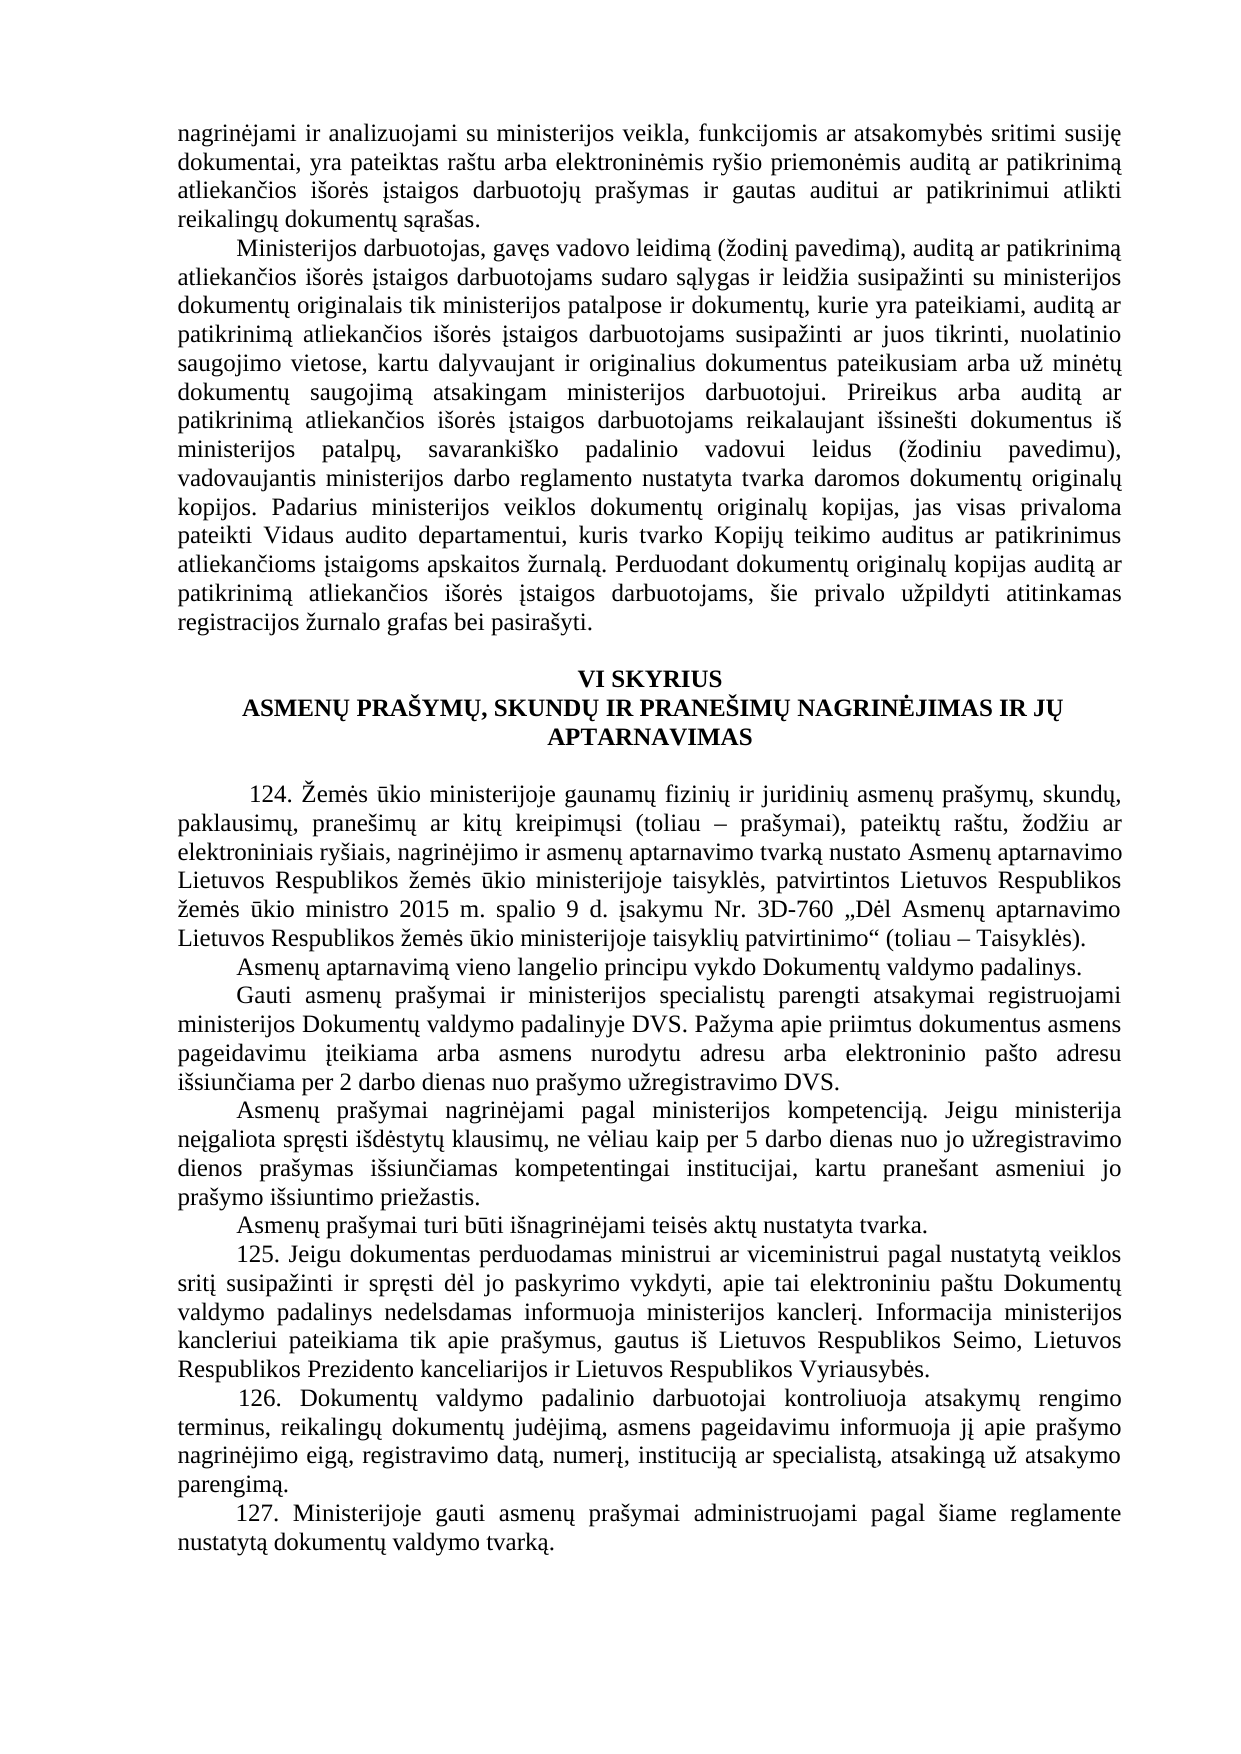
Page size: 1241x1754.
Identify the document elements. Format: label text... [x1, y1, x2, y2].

text ASMENŲ PRAŠYMŲ, SKUNDŲ IR PRANEŠIMŲ NAGRINĖJIMAS IR JŲ APTARNAVIMAS [177, 693, 1122, 751]
text Asmenų prašymai turi būti išnagrinėjami teisės aktų nustatyta tvarka. [177, 1211, 1122, 1239]
text Ministerijos darbuotojas, gavęs vadovo leidimą (žodinį pavedimą), auditą ar patikrinimą atliekančios išorės įstaigos darbuotojams sudaro sąlygas ir leidžia susipažinti su ministerijos dokumentų originalais tik ministerijos patalpose ir dokumentų, kurie yra pateikiami, auditą ar patikrinimą atliekančios išorės įstaigos darbuotojams susipažinti ar juos tikrinti, nuolatinio saugojimo vietose, kartu dalyvaujant ir originalius dokumentus pateikusiam arba už minėtų dokumentų saugojimą atsakingam ministerijos darbuotojui. Prireikus arba auditą ar patikrinimą atliekančios išorės įstaigos darbuotojams reikalaujant išsinešti dokumentus iš ministerijos patalpų, savarankiško padalinio vadovui leidus (žodiniu pavedimu), vadovaujantis ministerijos darbo reglamento nustatyta tvarka daromos dokumentų originalų kopijos. Padarius ministerijos veiklos dokumentų originalų kopijas, jas visas privaloma pateikti Vidaus audito departamentui, kuris tvarko Kopijų teikimo auditus ar patikrinimus atliekančioms įstaigoms apskaitos žurnalą. Perduodant dokumentų originalų kopijas auditą ar patikrinimą atliekančios išorės įstaigos darbuotojams, šie privalo užpildyti atitinkamas registracijos žurnalo grafas bei pasirašyti. [177, 233, 1122, 636]
text VI SKYRIUS [177, 664, 1122, 693]
text 126. Dokumentų valdymo padalinio darbuotojai kontroliuoja atsakymų rengimo terminus, reikalingų dokumentų judėjimą, asmens pageidavimu informuoja jį apie prašymo nagrinėjimo eigą, registravimo datą, numerį, instituciją ar specialistą, atsakingą už atsakymo parengimą. [177, 1383, 1122, 1498]
text 127. Ministerijoje gauti asmenų prašymai administruojami pagal šiame reglamente nustatytą dokumentų valdymo tvarką. [177, 1498, 1122, 1556]
text nagrinėjami ir analizuojami su ministerijos veikla, funkcijomis ar atsakomybės sritimi susiję dokumentai, yra pateiktas raštu arba elektroninėmis ryšio priemonėmis auditą ar patikrinimą atliekančios išorės įstaigos darbuotojų prašymas ir gautas auditui ar patikrinimui atlikti reikalingų dokumentų sąrašas. [177, 118, 1122, 233]
text 125. Jeigu dokumentas perduodamas ministrui ar viceministrui pagal nustatytą veiklos sritį susipažinti ir spręsti dėl jo paskyrimo vykdyti, apie tai elektroniniu paštu Dokumentų valdymo padalinys nedelsdamas informuoja ministerijos kanclerį. Informacija ministerijos kancleriui pateikiama tik apie prašymus, gautus iš Lietuvos Respublikos Seimo, Lietuvos Respublikos Prezidento kanceliarijos ir Lietuvos Respublikos Vyriausybės. [177, 1239, 1122, 1383]
text Gauti asmenų prašymai ir ministerijos specialistų parengti atsakymai registruojami ministerijos Dokumentų valdymo padalinyje DVS. Pažyma apie priimtus dokumentus asmens pageidavimu įteikiama arba asmens nurodytu adresu arba elektroninio pašto adresu išsiunčiama per 2 darbo dienas nuo prašymo užregistravimo DVS. [177, 981, 1122, 1096]
text 124. Žemės ūkio ministerijoje gaunamų fizinių ir juridinių asmenų prašymų, skundų, paklausimų, pranešimų ar kitų kreipimųsi (toliau – prašymai), pateiktų raštu, žodžiu ar elektroniniais ryšiais, nagrinėjimo ir asmenų aptarnavimo tvarką nustato Asmenų aptarnavimo Lietuvos Respublikos žemės ūkio ministerijoje taisyklės, patvirtintos Lietuvos Respublikos žemės ūkio ministro 2015 m. spalio 9 d. įsakymu Nr. 3D-760 „Dėl Asmenų aptarnavimo Lietuvos Respublikos žemės ūkio ministerijoje taisyklių patvirtinimo“ (toliau – Taisyklės). [177, 779, 1122, 952]
text Asmenų aptarnavimą vieno langelio principu vykdo Dokumentų valdymo padalinys. [177, 952, 1122, 981]
text Asmenų prašymai nagrinėjami pagal ministerijos kompetenciją. Jeigu ministerija neįgaliota spręsti išdėstytų klausimų, ne vėliau kaip per 5 darbo dienas nuo jo užregistravimo dienos prašymas išsiunčiamas kompetentingai institucijai, kartu pranešant asmeniui jo prašymo išsiuntimo priežastis. [177, 1096, 1122, 1211]
